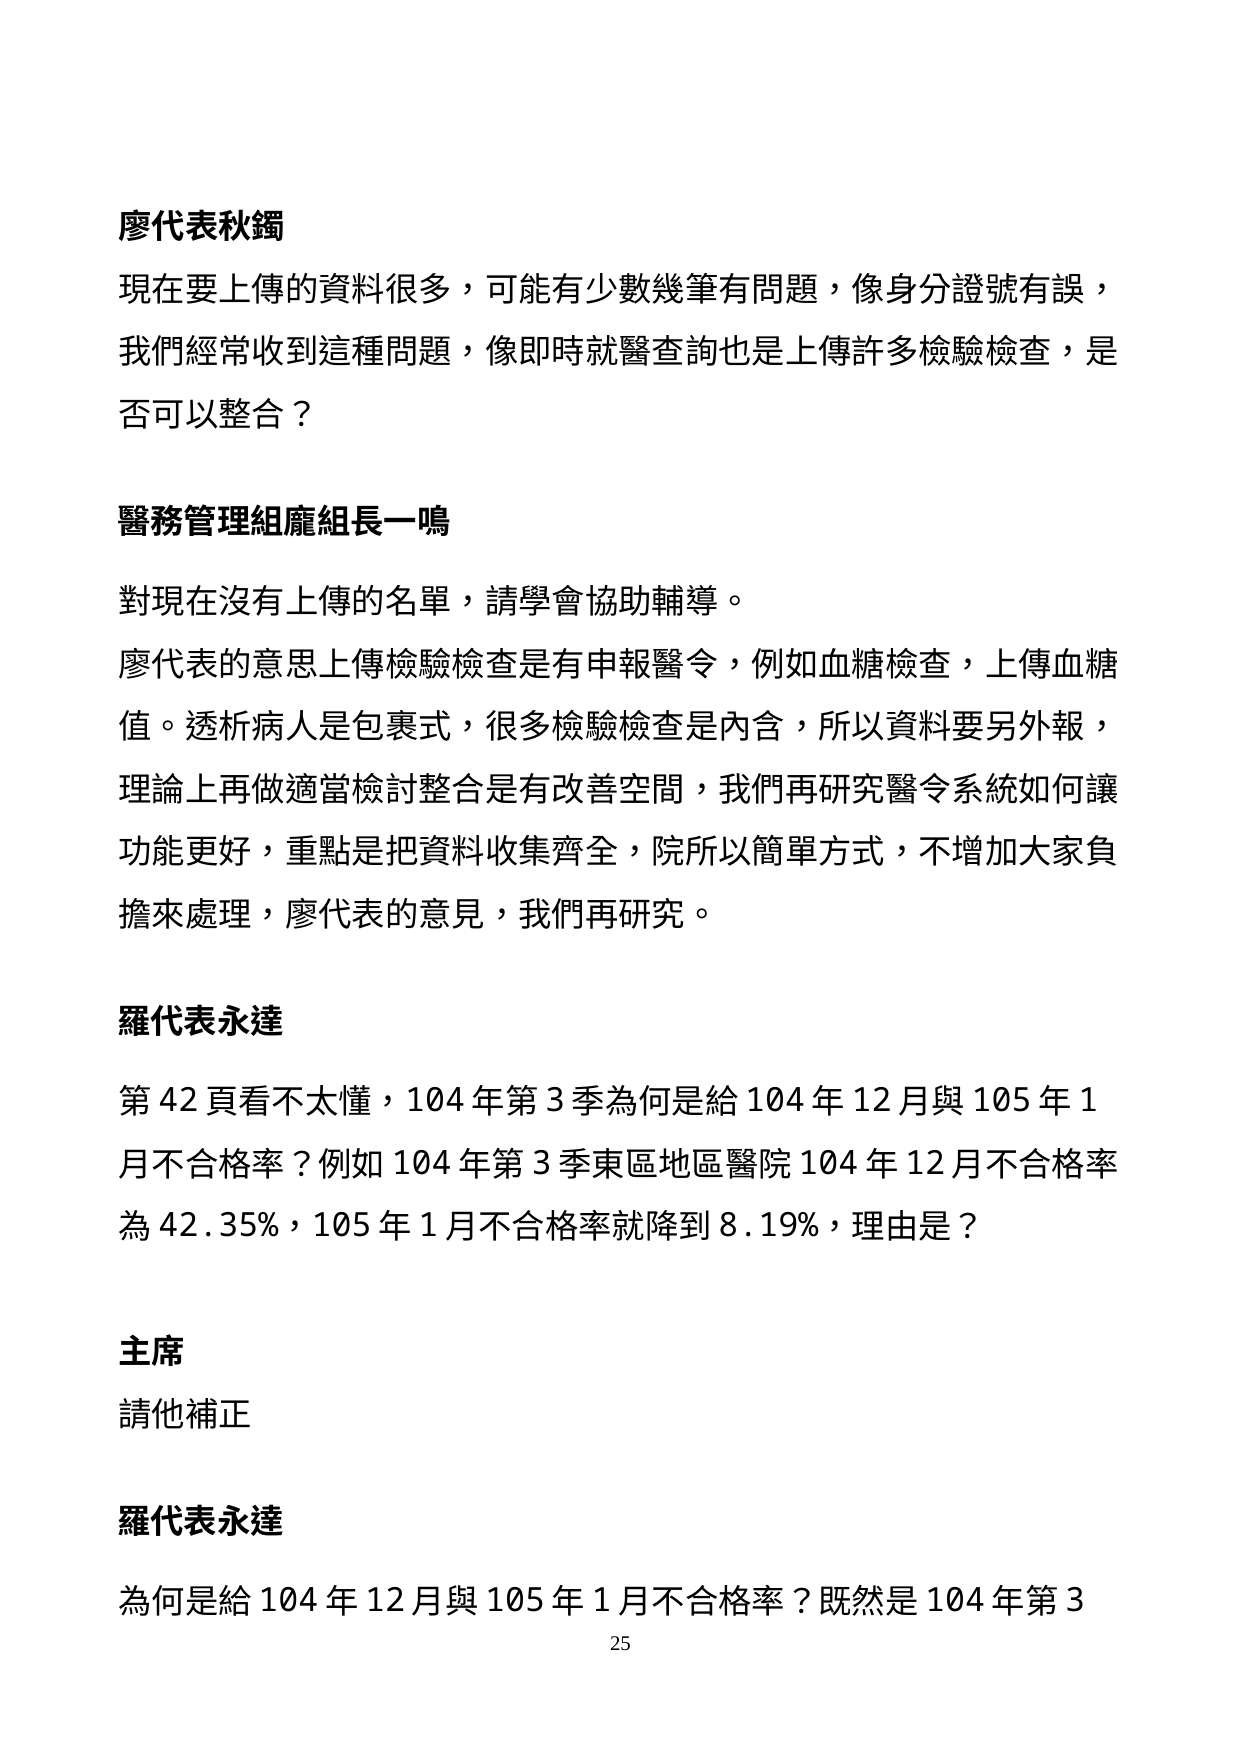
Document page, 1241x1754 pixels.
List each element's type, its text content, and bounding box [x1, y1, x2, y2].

text 醫務管理組龐組長一鳴 [117, 495, 1122, 543]
text 廖代表的意思上傳檢驗檢查是有申報醫令，例如血糖檢查，上傳血糖值。透析病人是包裹式，很多檢驗檢查是內含，所以資料要另外報，理論上再做適當檢討整合是有改善空間，我們再研究醫令系統如何讓功能更好，重點是把資料收集齊全，院所以簡單方式，不增加大家負擔來處理，廖代表的意見，我們再研究。 [118, 620, 1122, 932]
text 羅代表永達 [117, 1495, 1122, 1543]
text 為何是給104年12月與105年1月不合格率？既然是104年第3 [118, 1557, 1122, 1620]
text 廖代表秋鐲 [118, 182, 1122, 245]
text 對現在沒有上傳的名單，請學會協助輔導。 [118, 557, 1122, 620]
text 第42頁看不太懂，104年第3季為何是給104年12月與105年1月不合格率？例如104年第3季東區地區醫院104年12月不合格率為42.35%，105年1月不合格率就降到8.19%，理由是？ [118, 1057, 1122, 1245]
text 主席 請他補正 [118, 1307, 1122, 1432]
text 現在要上傳的資料很多，可能有少數幾筆有問題，像身分證號有誤，我們經常收到這種問題，像即時就醫查詢也是上傳許多檢驗檢查，是否可以整合？ [118, 245, 1122, 432]
text 羅代表永達 [117, 995, 1122, 1043]
